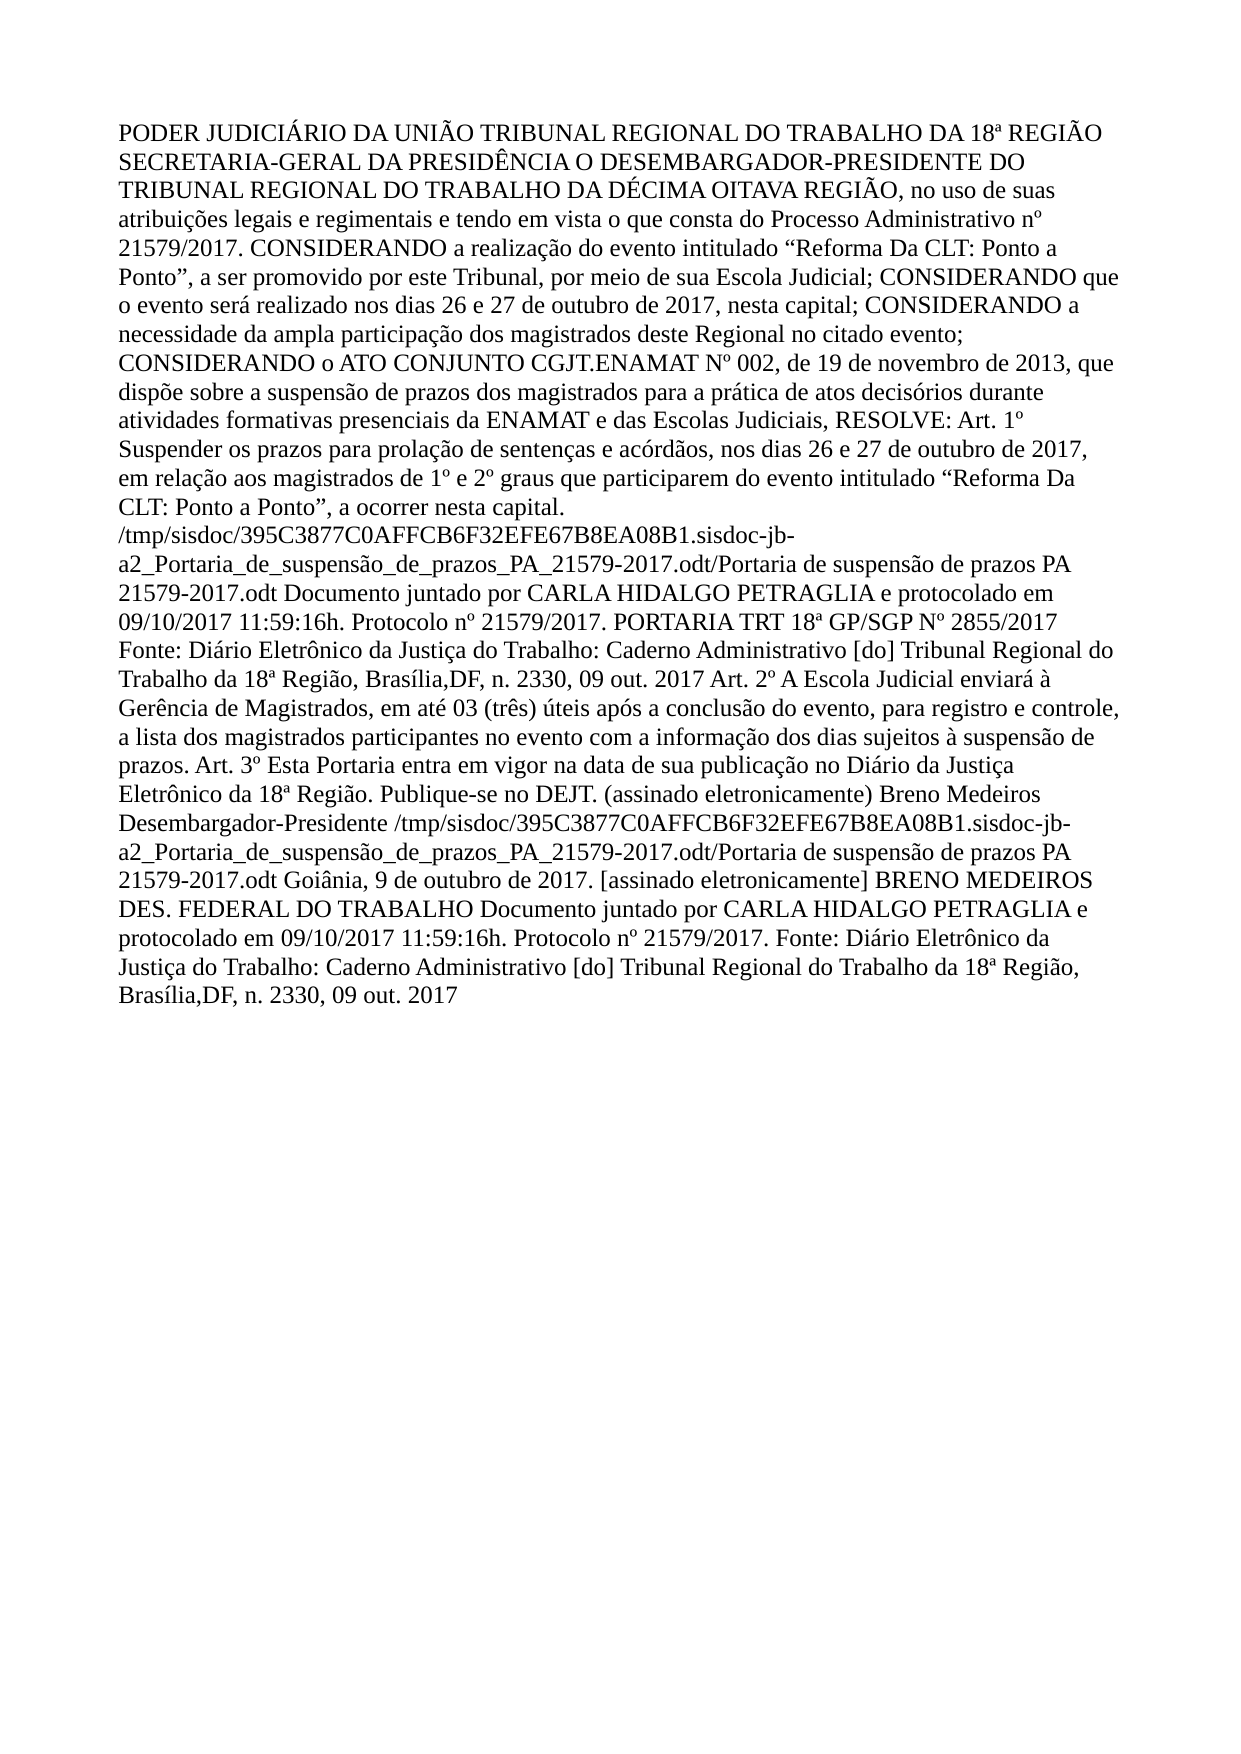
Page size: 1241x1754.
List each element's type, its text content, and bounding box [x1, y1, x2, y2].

text PODER JUDICIÁRIO DA UNIÃO TRIBUNAL REGIONAL DO TRABALHO DA 18ª REGIÃO SECRETARIA-GERAL DA PRESIDÊNCIA O DESEMBARGADOR-PRESIDENTE DO TRIBUNAL REGIONAL DO TRABALHO DA DÉCIMA OITAVA REGIÃO, no uso de suas atribuições legais e regimentais e tendo em vista o que consta do Processo Administrativo nº 21579/2017. CONSIDERANDO a realização do evento intitulado “Reforma Da CLT: Ponto a Ponto”, a ser promovido por este Tribunal, por meio de sua Escola Judicial; CONSIDERANDO que o evento será realizado nos dias 26 e 27 de outubro de 2017, nesta capital; CONSIDERANDO a necessidade da ampla participação dos magistrados deste Regional no citado evento; CONSIDERANDO o ATO CONJUNTO CGJT.ENAMAT Nº 002, de 19 de novembro de 2013, que dispõe sobre a suspensão de prazos dos magistrados para a prática de atos decisórios durante atividades formativas presenciais da ENAMAT e das Escolas Judiciais, RESOLVE: Art. 1º Suspender os prazos para prolação de sentenças e acórdãos, nos dias 26 e 27 de outubro de 2017, em relação aos magistrados de 1º e 2º graus que participarem do evento intitulado “Reforma Da CLT: Ponto a Ponto”, a ocorrer nesta capital. /tmp/sisdoc/395C3877C0AFFCB6F32EFE67B8EA08B1.sisdoc-jb-a2_Portaria_de_suspensão_de_prazos_PA_21579-2017.odt/Portaria de suspensão de prazos PA 21579-2017.odt Documento juntado por CARLA HIDALGO PETRAGLIA e protocolado em 09/10/2017 11:59:16h. Protocolo nº 21579/2017. PORTARIA TRT 18ª GP/SGP Nº 2855/2017 Fonte: Diário Eletrônico da Justiça do Trabalho: Caderno Administrativo [do] Tribunal Regional do Trabalho da 18ª Região, Brasília,DF, n. 2330, 09 out. 2017 Art. 2º A Escola Judicial enviará à Gerência de Magistrados, em até 03 (três) úteis após a conclusão do evento, para registro e controle, a lista dos magistrados participantes no evento com a informação dos dias sujeitos à suspensão de prazos. Art. 3º Esta Portaria entra em vigor na data de sua publicação no Diário da Justiça Eletrônico da 18ª Região. Publique-se no DEJT. (assinado eletronicamente) Breno Medeiros Desembargador-Presidente /tmp/sisdoc/395C3877C0AFFCB6F32EFE67B8EA08B1.sisdoc-jb-a2_Portaria_de_suspensão_de_prazos_PA_21579-2017.odt/Portaria de suspensão de prazos PA 21579-2017.odt Goiânia, 9 de outubro de 2017. [assinado eletronicamente] BRENO MEDEIROS DES. FEDERAL DO TRABALHO Documento juntado por CARLA HIDALGO PETRAGLIA e protocolado em 09/10/2017 11:59:16h. Protocolo nº 21579/2017. Fonte: Diário Eletrônico da Justiça do Trabalho: Caderno Administrativo [do] Tribunal Regional do Trabalho da 18ª Região, Brasília,DF, n. 2330, 09 out. 2017 [118, 118, 1122, 1009]
